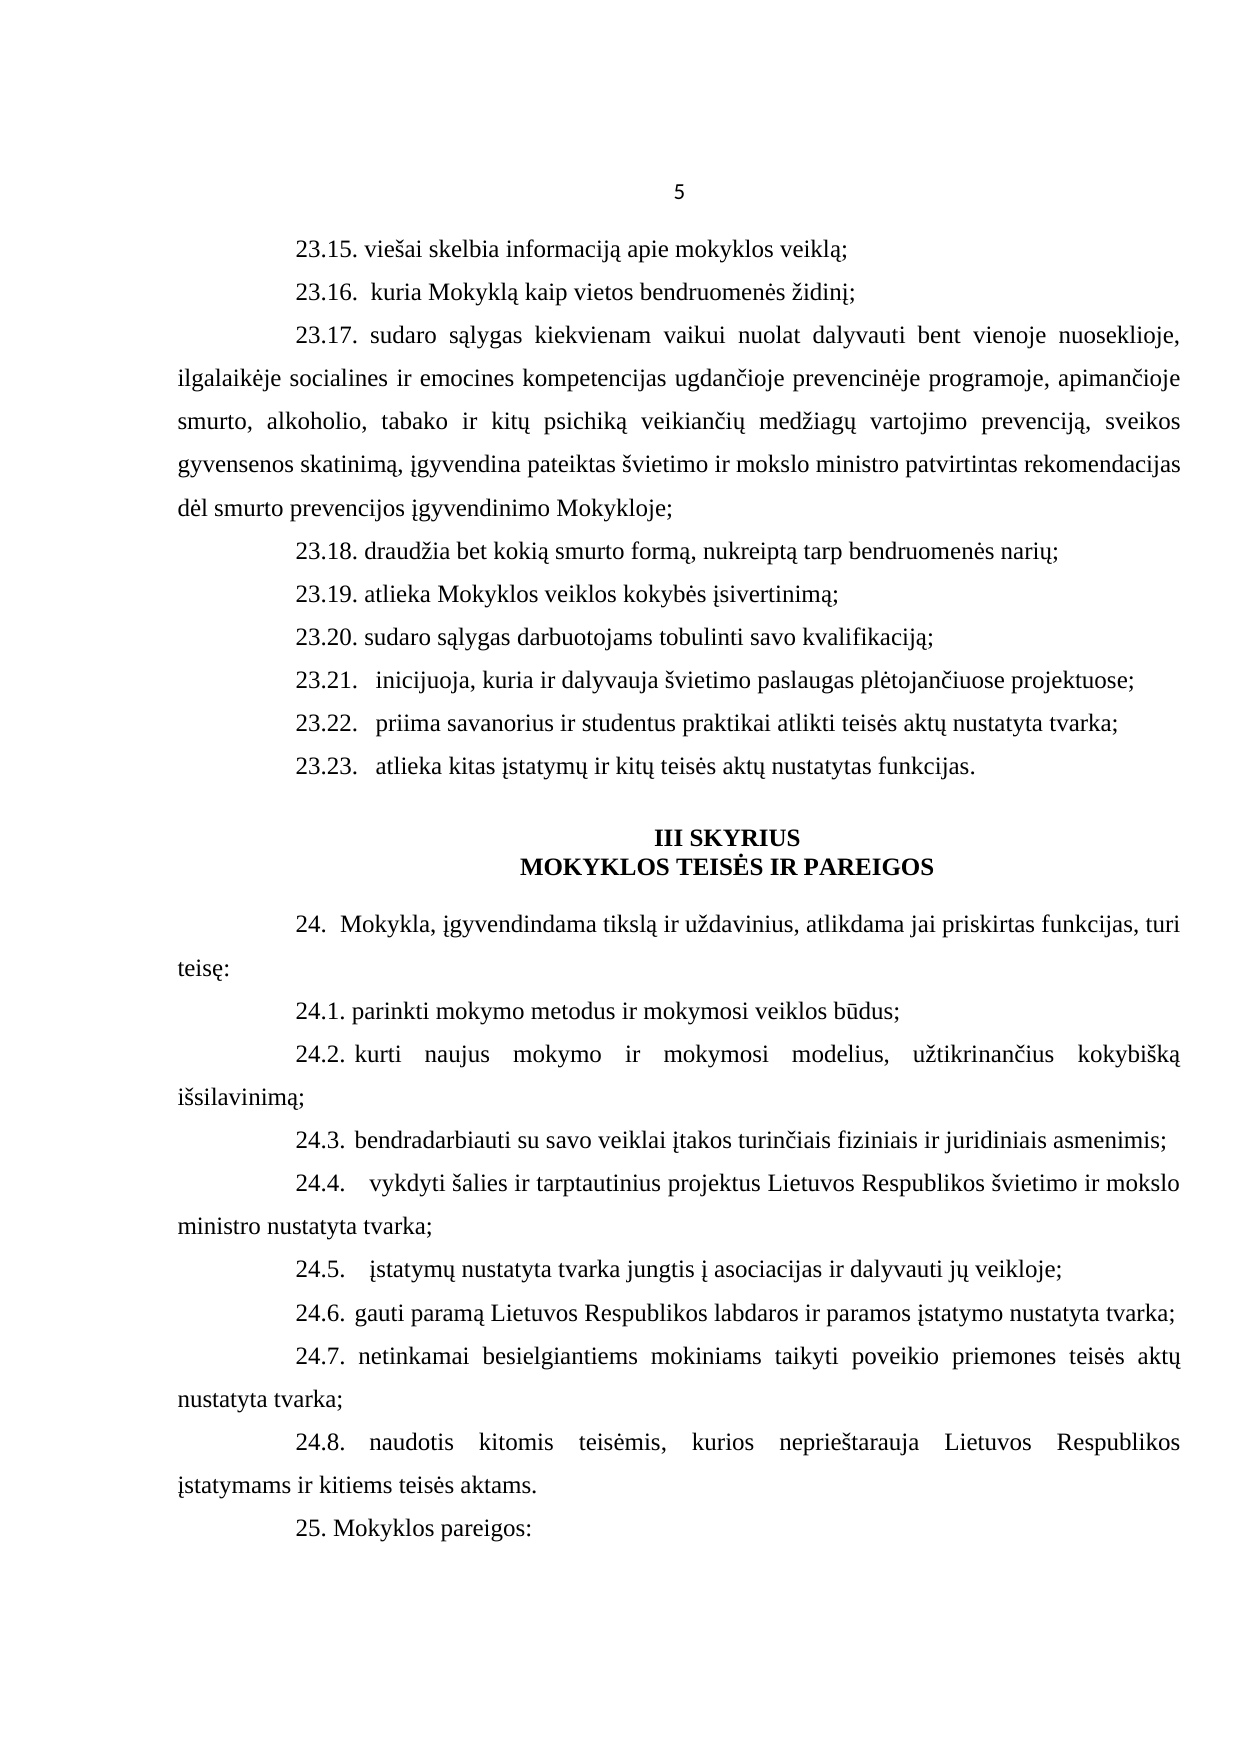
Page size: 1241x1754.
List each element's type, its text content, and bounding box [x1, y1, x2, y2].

text MOKYKLOS TEISĖS IR PAREIGOS [273, 852, 1181, 881]
text 23.19. atlieka Mokyklos veiklos kokybės įsivertinimą; [177, 579, 1181, 608]
text 24. Mokykla, įgyvendindama tikslą ir uždavinius, atlikdama jai priskirtas funkcijas, turi teisę: [177, 909, 1181, 981]
text 24.5. įstatymų nustatyta tvarka jungtis į asociacijas ir dalyvauti jų veikloje; [177, 1254, 1181, 1283]
text 24.7. netinkamai besielgiantiems mokiniams taikyti poveikio priemones teisės aktų nustatyta tvarka; [177, 1341, 1181, 1413]
text 24.6. gauti paramą Lietuvos Respublikos labdaros ir paramos įstatymo nustatyta tvarka; [177, 1298, 1181, 1326]
text 25. Mokyklos pareigos: [177, 1513, 1181, 1542]
text 23.23. atlieka kitas įstatymų ir kitų teisės aktų nustatytas funkcijas. [177, 751, 1181, 780]
text 23.21. inicijuoja, kuria ir dalyvauja švietimo paslaugas plėtojančiuose projektuose; [177, 665, 1181, 694]
text 23.15. viešai skelbia informaciją apie mokyklos veiklą; [177, 234, 1181, 263]
text 23.18. draudžia bet kokią smurto formą, nukreiptą tarp bendruomenės narių; [177, 536, 1181, 564]
text 23.20. sudaro sąlygas darbuotojams tobulinti savo kvalifikaciją; [177, 622, 1181, 651]
text 24.8. naudotis kitomis teisėmis, kurios neprieštarauja Lietuvos Respublikos įstatymams ir kitiems teisės aktams. [177, 1427, 1181, 1499]
text 24.1. parinkti mokymo metodus ir mokymosi veiklos būdus; [177, 996, 1181, 1024]
text III SKYRIUS [273, 823, 1181, 852]
text 23.16. kuria Mokyklą kaip vietos bendruomenės židinį; [177, 277, 1181, 306]
text 24.4. vykdyti šalies ir tarptautinius projektus Lietuvos Respublikos švietimo ir mokslo ministro nustatyta tvarka; [177, 1168, 1181, 1240]
text 23.17. sudaro sąlygas kiekvienam vaikui nuolat dalyvauti bent vienoje nuoseklioje, ilgalaikėje socialines ir emocines kompetencijas ugdančioje prevencinėje programoje, apimančioje smurto, alkoholio, tabako ir kitų psichiką veikiančių medžiagų vartojimo prevenciją, sveikos gyvensenos skatinimą, įgyvendina pateiktas švietimo ir mokslo ministro patvirtintas rekomendacijas dėl smurto prevencijos įgyvendinimo Mokykloje; [177, 320, 1181, 521]
text 24.2. kurti naujus mokymo ir mokymosi modelius, užtikrinančius kokybišką išsilavinimą; [177, 1039, 1181, 1111]
text 24.3. bendradarbiauti su savo veiklai įtakos turinčiais fiziniais ir juridiniais asmenimis; [177, 1125, 1181, 1154]
text 23.22. priima savanorius ir studentus praktikai atlikti teisės aktų nustatyta tvarka; [177, 708, 1181, 737]
